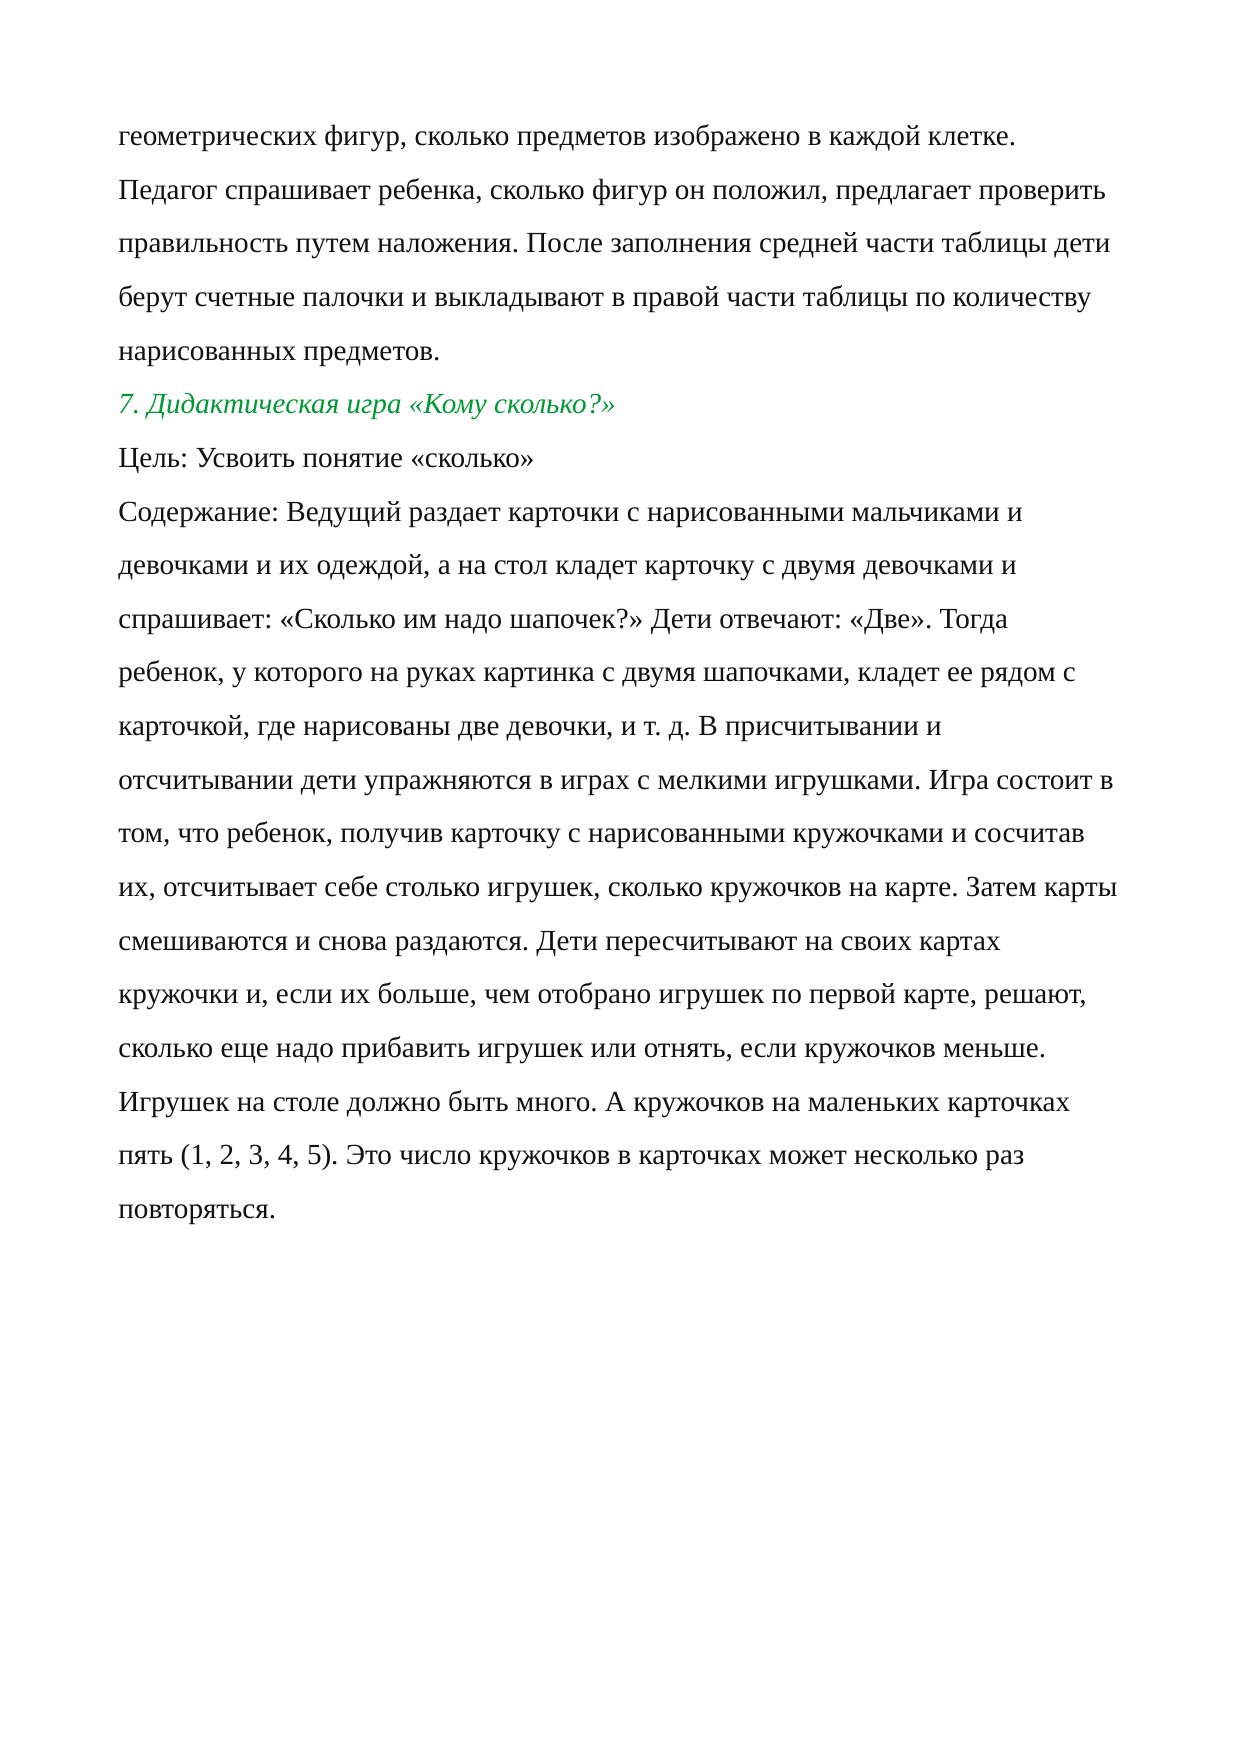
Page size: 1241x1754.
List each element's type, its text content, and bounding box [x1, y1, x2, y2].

text Содержание: Ведущий раздает карточки с нарисованными мальчиками и девочками и их одеждой, а на стол кладет карточку с двумя девочками и спрашивает: «Сколько им надо шапочек?» Дети отвечают: «Две». Тогда ребенок, у которого на руках картинка с двумя шапочками, кладет ее рядом с карточкой, где нарисованы две девочки, и т. д. В присчитывании и отсчитывании дети упражняются в играх с мелкими игрушками. Игра состоит в том, что ребенок, получив карточку с нарисованными кружочками и сосчитав их, отсчитывает себе столько игрушек, сколько кружочков на карте. Затем карты смешиваются и снова раздаются. Дети пересчитывают на своих картах кружочки и, если их больше, чем отобрано игрушек по первой карте, решают, сколько еще надо прибавить игрушек или отнять, если кружочков меньше. Игрушек на столе должно быть много. А кружочков на маленьких карточках пять (1, 2, 3, 4, 5). Это число кружочков в карточках может несколько раз повторяться. [118, 494, 1122, 1224]
text Цель: Усвоить понятие «сколько» [118, 440, 1122, 473]
text 7. Дидактическая игра «Кому сколько?» [118, 386, 1122, 420]
text геометрических фигур, сколько предметов изображено в каждой клетке. Педагог спрашивает ребенка, сколько фигур он положил, предлагает проверить правильность путем наложения. После заполнения средней части таблицы дети берут счетные палочки и выкладывают в правой части таблицы по количеству нарисованных предметов. [118, 118, 1122, 366]
